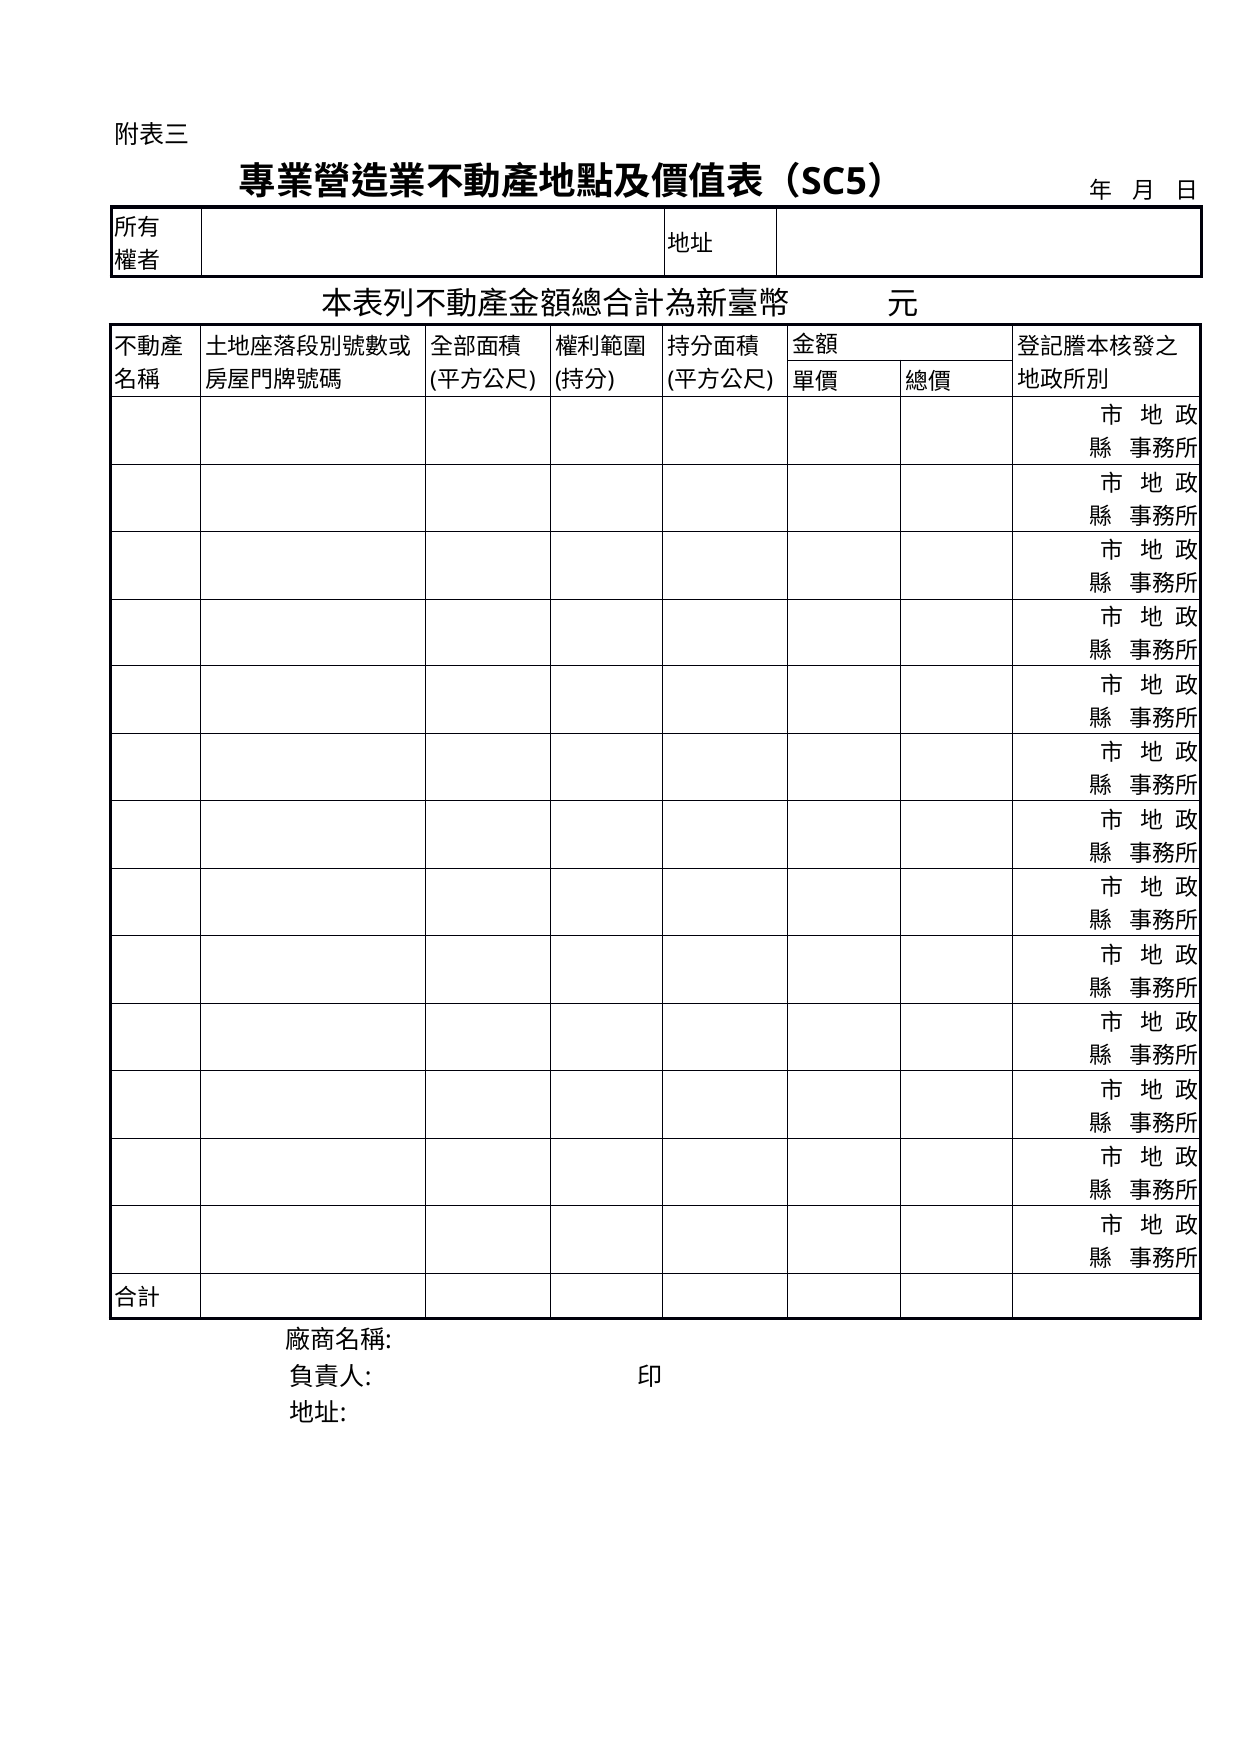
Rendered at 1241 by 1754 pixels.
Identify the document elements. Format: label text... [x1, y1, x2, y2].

table_cell [901, 600, 1012, 665]
table_cell [663, 1071, 787, 1138]
table_cell [663, 936, 787, 1003]
table_cell [551, 869, 662, 935]
table_cell [663, 1004, 787, 1070]
table_cell 市 地 政 縣 事務所 [1013, 1004, 1199, 1070]
table_cell [788, 1004, 900, 1070]
table_cell [788, 1139, 900, 1205]
table_cell [201, 1004, 425, 1070]
table_cell [426, 801, 550, 868]
table_cell [201, 397, 425, 463]
table_cell [426, 397, 550, 463]
table_cell [901, 397, 1012, 463]
table_cell [551, 465, 662, 531]
table_cell [663, 666, 787, 733]
table_cell [901, 801, 1012, 868]
table_cell [901, 666, 1012, 733]
table_cell 市 地 政 縣 事務所 [1013, 600, 1199, 665]
table_cell [551, 734, 662, 800]
table_cell [1013, 1274, 1199, 1317]
table_cell [112, 1139, 200, 1205]
table_cell [112, 936, 200, 1003]
table_cell [426, 869, 550, 935]
table_cell [112, 666, 200, 733]
table_cell [426, 1071, 550, 1138]
table_header 土地座落段別號數或 房屋門牌號碼 [201, 326, 425, 396]
table_cell [112, 801, 200, 868]
table_cell [788, 1206, 900, 1273]
table_cell [663, 1139, 787, 1205]
table_cell 市 地 政 縣 事務所 [1013, 734, 1199, 800]
table_cell 市 地 政 縣 事務所 [1013, 1206, 1199, 1273]
table_header 年 月 日 [1002, 151, 1202, 205]
table_cell [551, 600, 662, 665]
text 本表列不動產金額總合計為新臺幣 元 [114, 278, 1126, 323]
table_cell [426, 936, 550, 1003]
table_cell 市 地 政 縣 事務所 [1013, 869, 1199, 935]
table_cell [788, 734, 900, 800]
table_cell 合計 [112, 1274, 200, 1317]
table_cell [901, 465, 1012, 531]
table_cell 單價 [788, 361, 900, 396]
table_header 權利範圍 (持分) [551, 326, 662, 396]
table_cell 市 地 政 縣 事務所 [1013, 936, 1199, 1003]
table_cell [112, 600, 200, 665]
table_cell [663, 600, 787, 665]
table_cell 市 地 政 縣 事務所 [1013, 397, 1199, 463]
table_cell [202, 209, 664, 275]
table_cell [788, 1274, 900, 1317]
table_cell [426, 532, 550, 598]
table_cell [426, 734, 550, 800]
table_cell [788, 600, 900, 665]
table_cell [426, 465, 550, 531]
table_cell [663, 801, 787, 868]
table_cell [201, 1274, 425, 1317]
table_cell [551, 1004, 662, 1070]
table_cell [201, 1206, 425, 1273]
table_cell [112, 465, 200, 531]
table_cell [201, 936, 425, 1003]
table_cell [788, 532, 900, 598]
table_cell [663, 1274, 787, 1317]
table_cell [788, 465, 900, 531]
table_cell [663, 532, 787, 598]
table_cell [201, 1071, 425, 1138]
table_cell [901, 1071, 1012, 1138]
table_cell [426, 1206, 550, 1273]
table_cell [551, 532, 662, 598]
table_cell [426, 666, 550, 733]
table_cell [788, 1071, 900, 1138]
table_cell [901, 1206, 1012, 1273]
table_cell [901, 532, 1012, 598]
table_header 不動產 名稱 [112, 326, 200, 396]
table_cell [201, 869, 425, 935]
table_cell [112, 734, 200, 800]
table_cell 市 地 政 縣 事務所 [1013, 801, 1199, 868]
text 地址: [114, 1392, 1126, 1428]
table_cell [112, 397, 200, 463]
table_cell [551, 666, 662, 733]
table_cell [201, 666, 425, 733]
text 廠商名稱: [114, 1320, 1126, 1356]
table_cell [201, 600, 425, 665]
table_cell [788, 869, 900, 935]
table_cell [901, 1004, 1012, 1070]
table_cell [112, 1004, 200, 1070]
table_header 全部面積 (平方公尺) [426, 326, 550, 396]
table_cell 市 地 政 縣 事務所 [1013, 666, 1199, 733]
table_cell 地址 [665, 209, 776, 275]
table_cell [112, 869, 200, 935]
table_cell 市 地 政 縣 事務所 [1013, 1139, 1199, 1205]
table_cell 所有 權者 [113, 209, 201, 275]
table_cell [663, 869, 787, 935]
table_cell [663, 397, 787, 463]
table_cell [426, 600, 550, 665]
table_cell [901, 869, 1012, 935]
table_header 金額 [788, 326, 1012, 359]
table_cell 市 地 政 縣 事務所 [1013, 1071, 1199, 1138]
table_cell [426, 1004, 550, 1070]
table_cell 市 地 政 縣 事務所 [1013, 532, 1199, 598]
table_cell [663, 734, 787, 800]
table_cell [551, 1274, 662, 1317]
table_cell [901, 936, 1012, 1003]
table_cell [551, 1139, 662, 1205]
table_cell [426, 1139, 550, 1205]
table_cell [551, 397, 662, 463]
table_cell [551, 1206, 662, 1273]
table_cell 總價 [901, 361, 1012, 396]
table_cell [777, 209, 1200, 275]
table_cell [788, 801, 900, 868]
table_cell [551, 936, 662, 1003]
table_cell [112, 532, 200, 598]
table_cell [663, 465, 787, 531]
table_cell [901, 734, 1012, 800]
table_header 登記謄本核發之地政所別 [1013, 326, 1199, 396]
table_cell [201, 801, 425, 868]
table_cell 市 地 政 縣 事務所 [1013, 465, 1199, 531]
table_cell [201, 465, 425, 531]
table_cell [201, 532, 425, 598]
table_cell [112, 1071, 200, 1138]
table_cell [788, 666, 900, 733]
table_header 專業營造業不動產地點及價值表（SC5） [111, 151, 1002, 205]
table_cell [112, 1206, 200, 1273]
table_cell [551, 1071, 662, 1138]
table_cell [901, 1139, 1012, 1205]
table_header 持分面積 (平方公尺) [663, 326, 787, 396]
table_cell [551, 801, 662, 868]
table_cell [788, 397, 900, 463]
table_cell [663, 1206, 787, 1273]
text 負責人: 印 [114, 1356, 1126, 1392]
table_cell [201, 1139, 425, 1205]
table_cell [201, 734, 425, 800]
text 附表三 [114, 114, 1126, 151]
table_cell [788, 936, 900, 1003]
table_cell [426, 1274, 550, 1317]
table_cell [901, 1274, 1012, 1317]
